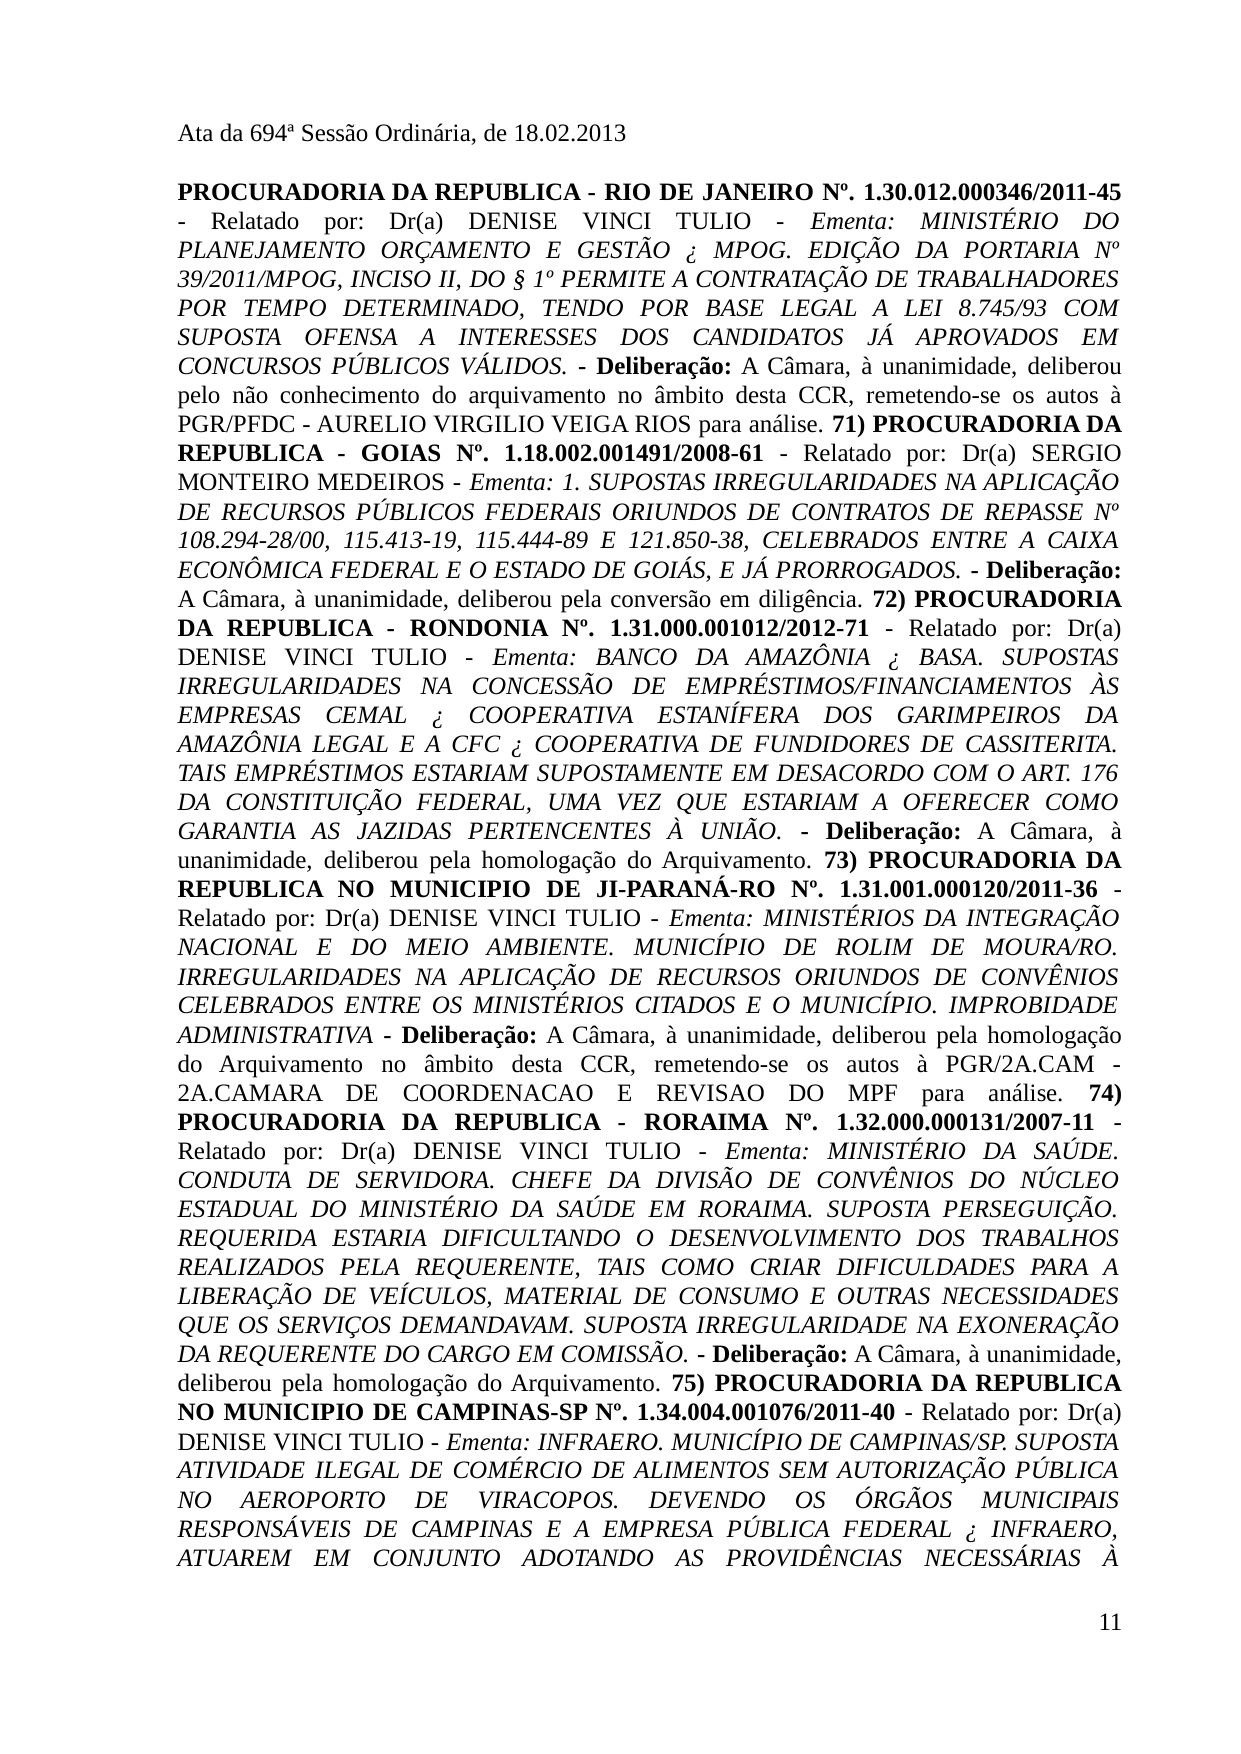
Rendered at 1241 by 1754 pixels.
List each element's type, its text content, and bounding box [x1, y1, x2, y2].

text PROCURADORIA DA REPUBLICA - RIO DE JANEIRO Nº. 1.30.012.000346/2011-45 - Relatado por: Dr(a) DENISE VINCI TULIO - Ementa: MINISTÉRIO DO PLANEJAMENTO ORÇAMENTO E GESTÃO ¿ MPOG. EDIÇÃO DA PORTARIA Nº 39/2011/MPOG, INCISO II, DO § 1º PERMITE A CONTRATAÇÃO DE TRABALHADORES POR TEMPO DETERMINADO, TENDO POR BASE LEGAL A LEI 8.745/93 COM SUPOSTA OFENSA A INTERESSES DOS CANDIDATOS JÁ APROVADOS EM CONCURSOS PÚBLICOS VÁLIDOS. - Deliberação: A Câmara, à unanimidade, deliberou pelo não conhecimento do arquivamento no âmbito desta CCR, remetendo-se os autos à PGR/PFDC - AURELIO VIRGILIO VEIGA RIOS para análise. 71) PROCURADORIA DA REPUBLICA - GOIAS Nº. 1.18.002.001491/2008-61 - Relatado por: Dr(a) SERGIO MONTEIRO MEDEIROS - Ementa: 1. SUPOSTAS IRREGULARIDADES NA APLICAÇÃO DE RECURSOS PÚBLICOS FEDERAIS ORIUNDOS DE CONTRATOS DE REPASSE Nº 108.294-28/00, 115.413-19, 115.444-89 E 121.850-38, CELEBRADOS ENTRE A CAIXA ECONÔMICA FEDERAL E O ESTADO DE GOIÁS, E JÁ PRORROGADOS. - Deliberação: A Câmara, à unanimidade, deliberou pela conversão em diligência. 72) PROCURADORIA DA REPUBLICA - RONDONIA Nº. 1.31.000.001012/2012-71 - Relatado por: Dr(a) DENISE VINCI TULIO - Ementa: BANCO DA AMAZÔNIA ¿ BASA. SUPOSTAS IRREGULARIDADES NA CONCESSÃO DE EMPRÉSTIMOS/FINANCIAMENTOS ÀS EMPRESAS CEMAL ¿ COOPERATIVA ESTANÍFERA DOS GARIMPEIROS DA AMAZÔNIA LEGAL E A CFC ¿ COOPERATIVA DE FUNDIDORES DE CASSITERITA. TAIS EMPRÉSTIMOS ESTARIAM SUPOSTAMENTE EM DESACORDO COM O ART. 176 DA CONSTITUIÇÃO FEDERAL, UMA VEZ QUE ESTARIAM A OFERECER COMO GARANTIA AS JAZIDAS PERTENCENTES À UNIÃO. - Deliberação: A Câmara, à unanimidade, deliberou pela homologação do Arquivamento. 73) PROCURADORIA DA REPUBLICA NO MUNICIPIO DE JI-PARANÁ-RO Nº. 1.31.001.000120/2011-36 - Relatado por: Dr(a) DENISE VINCI TULIO - Ementa: MINISTÉRIOS DA INTEGRAÇÃO NACIONAL E DO MEIO AMBIENTE. MUNICÍPIO DE ROLIM DE MOURA/RO. IRREGULARIDADES NA APLICAÇÃO DE RECURSOS ORIUNDOS DE CONVÊNIOS CELEBRADOS ENTRE OS MINISTÉRIOS CITADOS E O MUNICÍPIO. IMPROBIDADE ADMINISTRATIVA - Deliberação: A Câmara, à unanimidade, deliberou pela homologação do Arquivamento no âmbito desta CCR, remetendo-se os autos à PGR/2A.CAM - 2A.CAMARA DE COORDENACAO E REVISAO DO MPF para análise. 74) PROCURADORIA DA REPUBLICA - RORAIMA Nº. 1.32.000.000131/2007-11 - Relatado por: Dr(a) DENISE VINCI TULIO - Ementa: MINISTÉRIO DA SAÚDE. CONDUTA DE SERVIDORA. CHEFE DA DIVISÃO DE CONVÊNIOS DO NÚCLEO ESTADUAL DO MINISTÉRIO DA SAÚDE EM RORAIMA. SUPOSTA PERSEGUIÇÃO. REQUERIDA ESTARIA DIFICULTANDO O DESENVOLVIMENTO DOS TRABALHOS REALIZADOS PELA REQUERENTE, TAIS COMO CRIAR DIFICULDADES PARA A LIBERAÇÃO DE VEÍCULOS, MATERIAL DE CONSUMO E OUTRAS NECESSIDADES QUE OS SERVIÇOS DEMANDAVAM. SUPOSTA IRREGULARIDADE NA EXONERAÇÃO DA REQUERENTE DO CARGO EM COMISSÃO. - Deliberação: A Câmara, à unanimidade, deliberou pela homologação do Arquivamento. 75) PROCURADORIA DA REPUBLICA NO MUNICIPIO DE CAMPINAS-SP Nº. 1.34.004.001076/2011-40 - Relatado por: Dr(a) DENISE VINCI TULIO - Ementa: INFRAERO. MUNICÍPIO DE CAMPINAS/SP. SUPOSTA ATIVIDADE ILEGAL DE COMÉRCIO DE ALIMENTOS SEM AUTORIZAÇÃO PÚBLICA NO AEROPORTO DE VIRACOPOS. DEVENDO OS ÓRGÃOS MUNICIPAIS RESPONSÁVEIS DE CAMPINAS E A EMPRESA PÚBLICA FEDERAL ¿ INFRAERO, ATUAREM EM CONJUNTO ADOTANDO AS PROVIDÊNCIAS NECESSÁRIAS À [177, 177, 1122, 1572]
